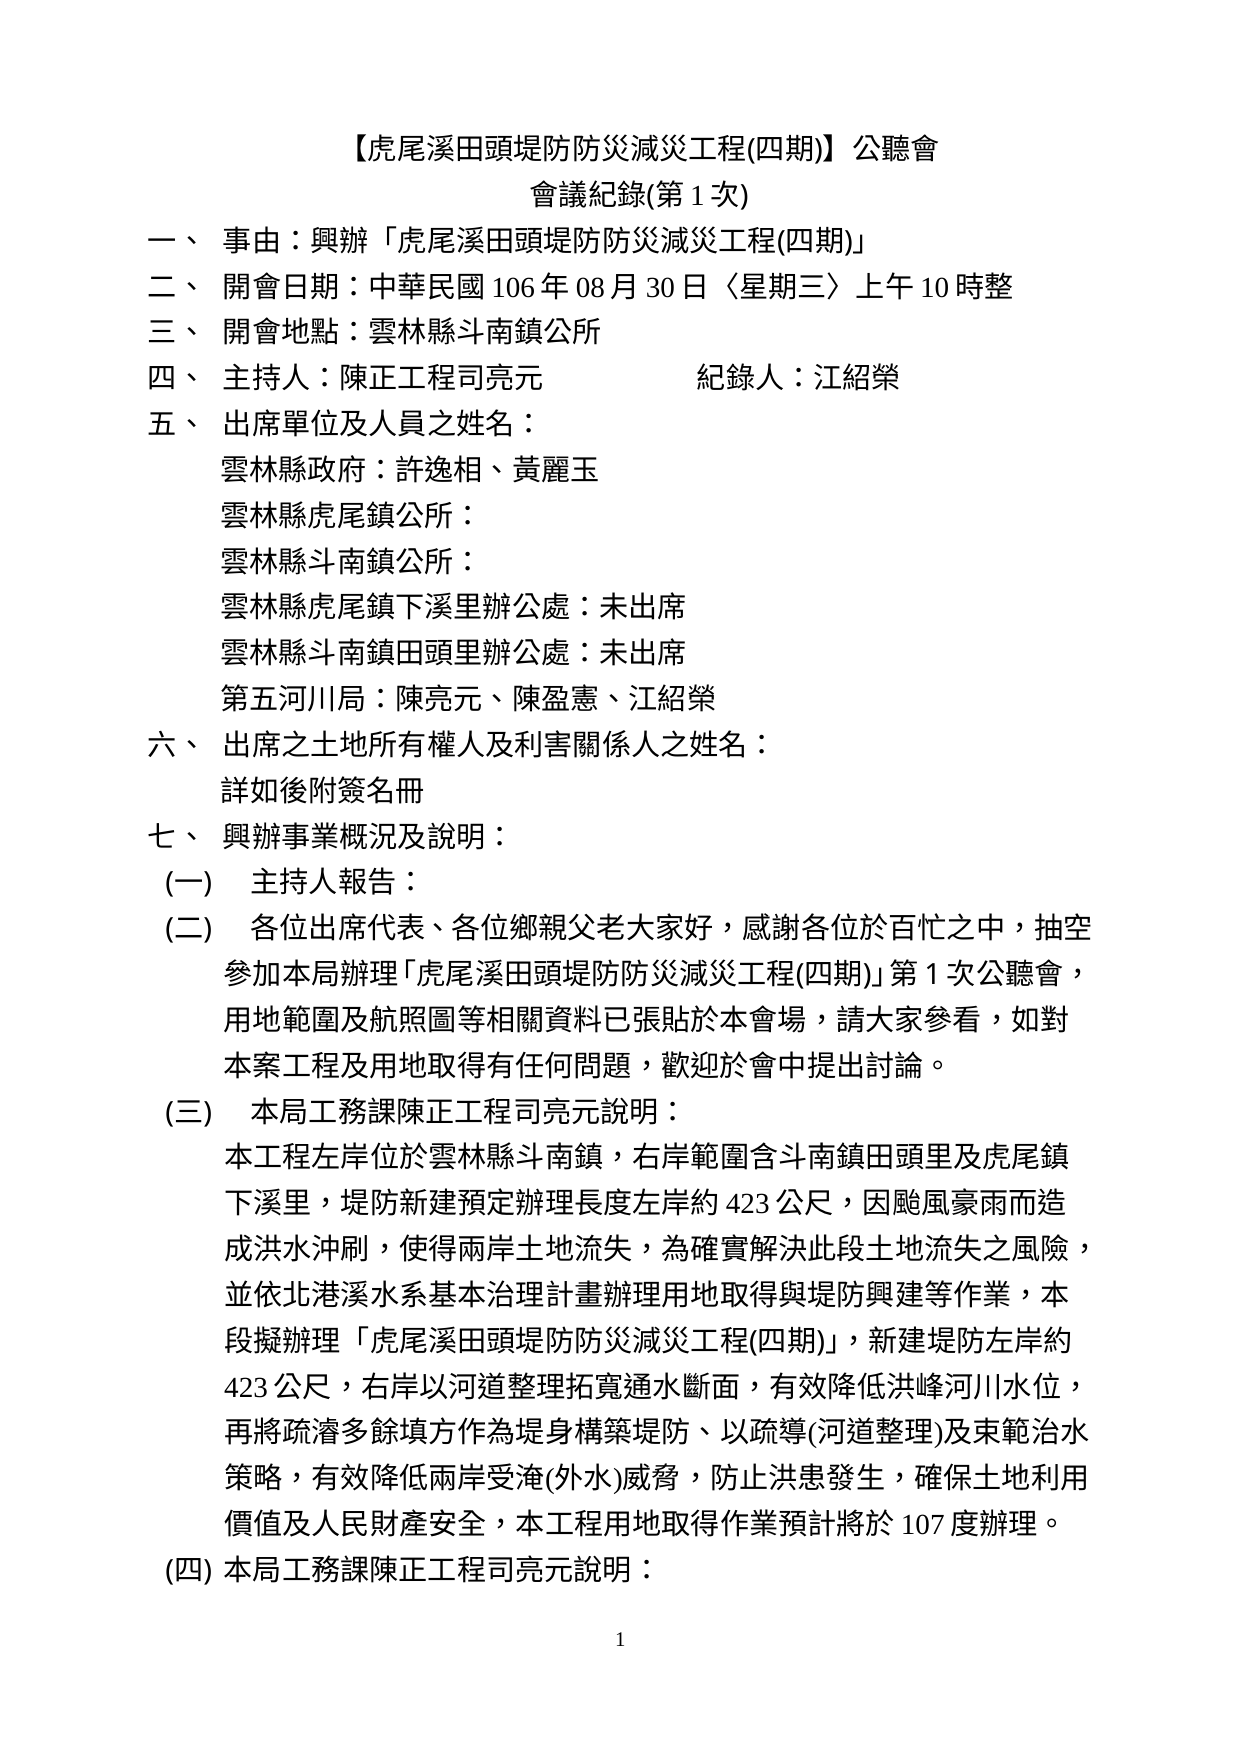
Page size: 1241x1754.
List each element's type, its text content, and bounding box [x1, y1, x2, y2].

list 本局工務課陳正工程司亮元說明： [165, 1085, 1092, 1131]
text 雲林縣斗南鎮田頭里辦公處：未出席 [220, 627, 1092, 673]
text 第五河川局：陳亮元、陳盈憲、江紹榮 [220, 673, 1092, 719]
text 【虎尾溪田頭堤防防災減災工程(四期)】公聽會 [185, 123, 1092, 169]
text 雲林縣虎尾鎮公所： [220, 489, 1092, 535]
text 會議紀錄(第1次) [185, 169, 1092, 214]
list 開會日期：中華民國106年08月30日〈星期三〉上午10時整 [148, 260, 1092, 306]
list 各位出席代表、各位鄉親父老大家好，感謝各位於百忙之中，抽空參加本局辦理「虎尾溪田頭堤防防災減災工程(四期)」第1次公聽會，用地範圍及航照圖等相關資料已張貼於本會場，請大家參看，如對本案工程及用地取得有任何問題，歡迎於會中提出討論。 [165, 902, 1092, 1085]
list 本局工務課陳正工程司亮元說明： [165, 1544, 1092, 1589]
text 雲林縣政府：許逸相、黃麗玉 [220, 444, 1092, 489]
list 事由：興辦「虎尾溪田頭堤防防災減災工程(四期)」 [148, 214, 1092, 260]
text 雲林縣斗南鎮公所： [220, 535, 1092, 581]
list 出席之土地所有權人及利害關係人之姓名： [148, 719, 1092, 764]
list 開會地點：雲林縣斗南鎮公所 [148, 306, 1092, 352]
text 詳如後附簽名冊 [148, 764, 1092, 810]
text 雲林縣虎尾鎮下溪里辦公處：未出席 [220, 581, 1092, 627]
list 主持人：陳正工程司亮元 紀錄人：江紹榮 [148, 352, 1092, 398]
list 主持人報告： [165, 856, 1092, 902]
list 興辦事業概況及說明： [148, 810, 1092, 856]
text 本工程左岸位於雲林縣斗南鎮，右岸範圍含斗南鎮田頭里及虎尾鎮下溪里，堤防新建預定辦理長度左岸約423公尺，因颱風豪雨而造成洪水沖刷，使得兩岸土地流失，為確實解決此段土地流失之風險，並依北港溪水系基本治理計畫辦理用地取得與堤防興建等作業，本段擬辦理「虎尾溪田頭堤防防災減災工程(四期)」，新建堤防左岸約423公尺，右岸以河道整理拓寬通水斷面，有效降低洪峰河川水位，再將疏濬多餘填方作為堤身構築堤防、以疏導(河道整理)及束範治水策略，有效降低兩岸受淹(外水)威脅，防止洪患發生，確保土地利用價值及人民財產安全，本工程用地取得作業預計將於107度辦理。 [224, 1131, 1092, 1544]
list 出席單位及人員之姓名： [148, 398, 1092, 444]
